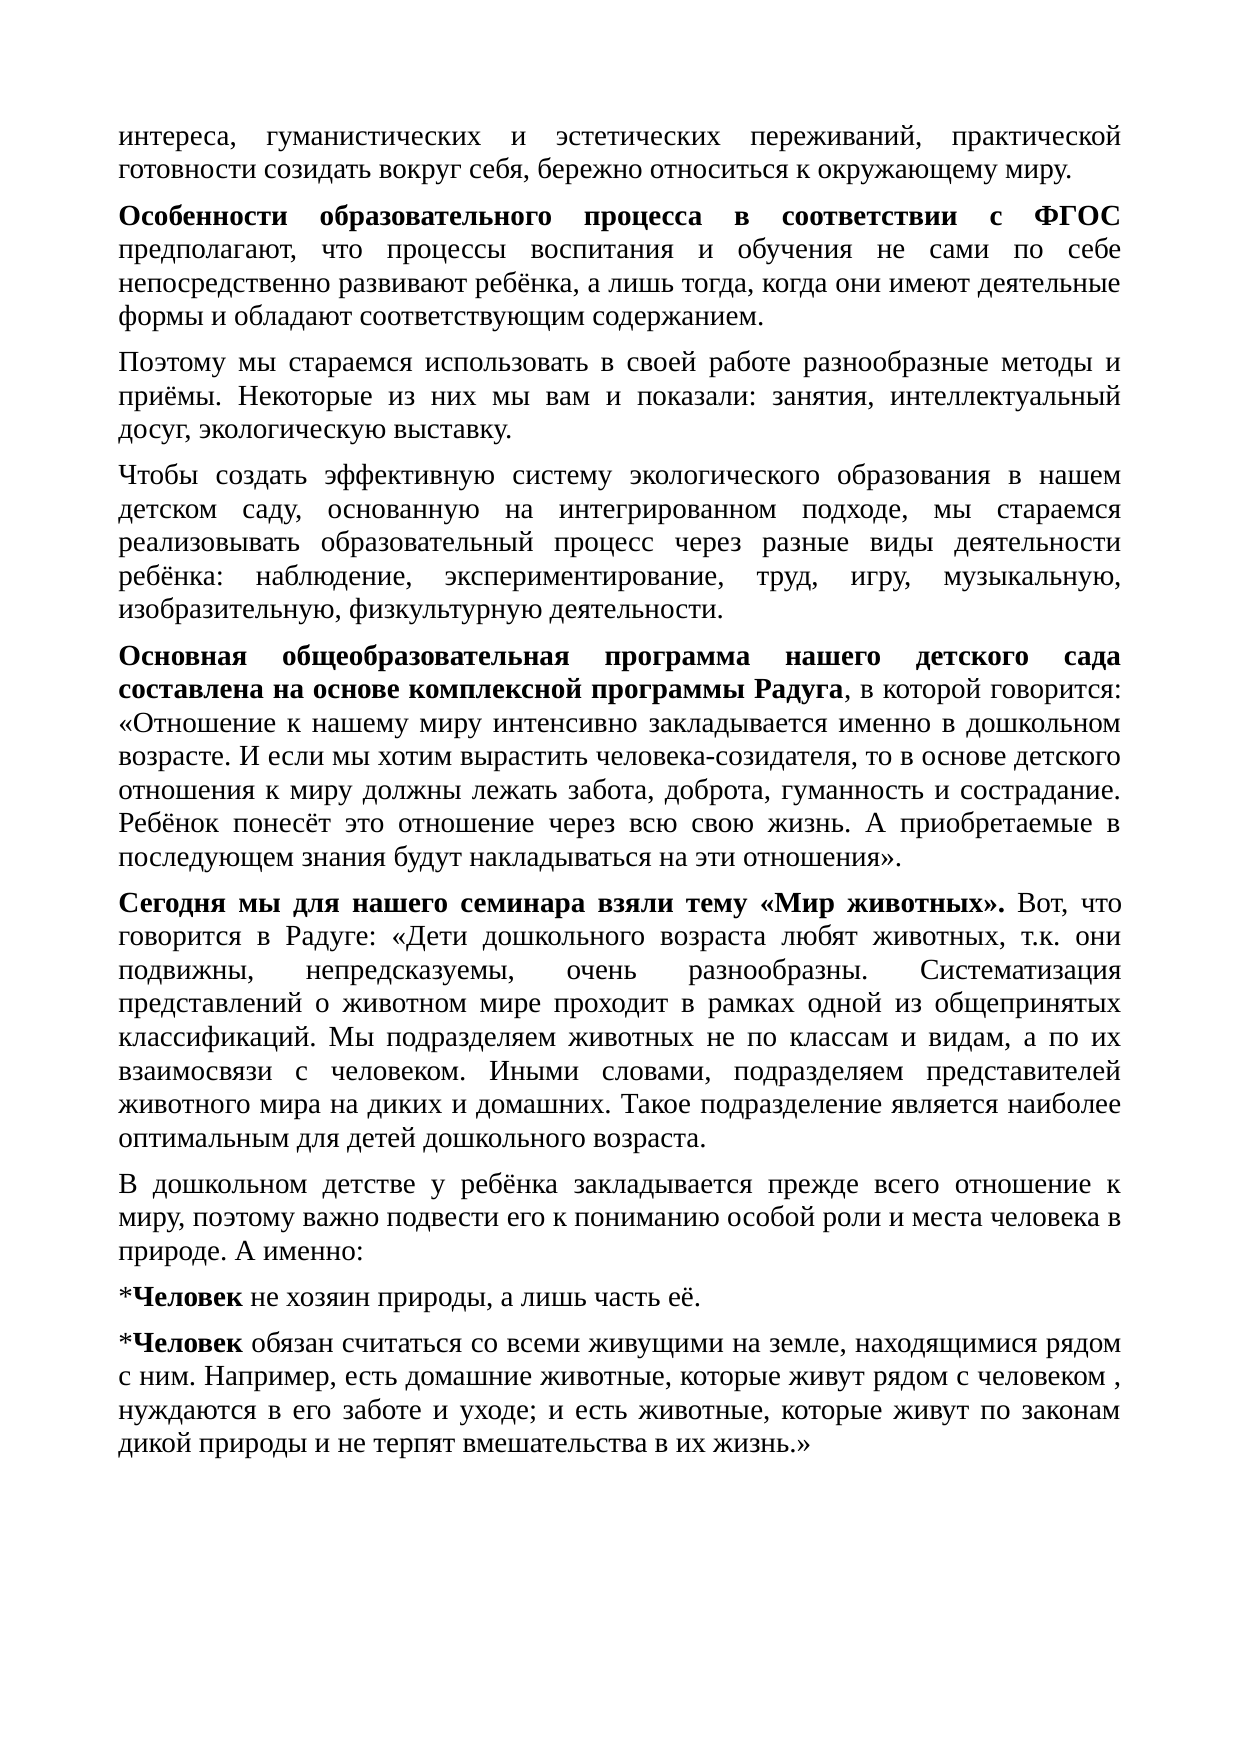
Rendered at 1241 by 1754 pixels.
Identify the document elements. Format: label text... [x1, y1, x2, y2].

text Поэтому мы стараемся использовать в своей работе разнообразные методы и приёмы. Некоторые из них мы вам и показали: занятия, интеллектуальный досуг, экологическую выставку. [118, 344, 1122, 445]
text Основная общеобразовательная программа нашего детского сада составлена на основе комплексной программы Радуга, в которой говорится: «Отношение к нашему миру интенсивно закладывается именно в дошкольном возрасте. И если мы хотим вырастить человека-созидателя, то в основе детского отношения к миру должны лежать забота, доброта, гуманность и сострадание. Ребёнок понесёт это отношение через всю свою жизнь. А приобретаемые в последующем знания будут накладываться на эти отношения». [118, 638, 1122, 872]
text *Человек не хозяин природы, а лишь часть её. [118, 1279, 1122, 1312]
text В дошкольном детстве у ребёнка закладывается прежде всего отношение к миру, поэтому важно подвести его к пониманию особой роли и места человека в природе. А именно: [118, 1166, 1122, 1266]
text Чтобы создать эффективную систему экологического образования в нашем детском саду, основанную на интегрированном подходе, мы стараемся реализовывать образовательный процесс через разные виды деятельности ребёнка: наблюдение, экспериментирование, труд, игру, музыкальную, изобразительную, физкультурную деятельности. [118, 457, 1122, 625]
text интереса, гуманистических и эстетических переживаний, практической готовности созидать вокруг себя, бережно относиться к окружающему миру. [118, 118, 1122, 185]
text Особенности образовательного процесса в соответствии с ФГОС предполагают, что процессы воспитания и обучения не сами по себе непосредственно развивают ребёнка, а лишь тогда, когда они имеют деятельные формы и обладают соответствующим содержанием. [118, 198, 1122, 332]
text *Человек обязан считаться со всеми живущими на земле, находящимися рядом с ним. Например, есть домашние животные, которые живут рядом с человеком , нуждаются в его заботе и уходе; и есть животные, которые живут по законам дикой природы и не терпят вмешательства в их жизнь.» [118, 1325, 1122, 1459]
text Сегодня мы для нашего семинара взяли тему «Мир животных». Вот, что говорится в Радуге: «Дети дошкольного возраста любят животных, т.к. они подвижны, непредсказуемы, очень разнообразны. Систематизация представлений о животном мире проходит в рамках одной из общепринятых классификаций. Мы подразделяем животных не по классам и видам, а по их взаимосвязи с человеком. Иными словами, подразделяем представителей животного мира на диких и домашних. Такое подразделение является наиболее оптимальным для детей дошкольного возраста. [118, 885, 1122, 1153]
